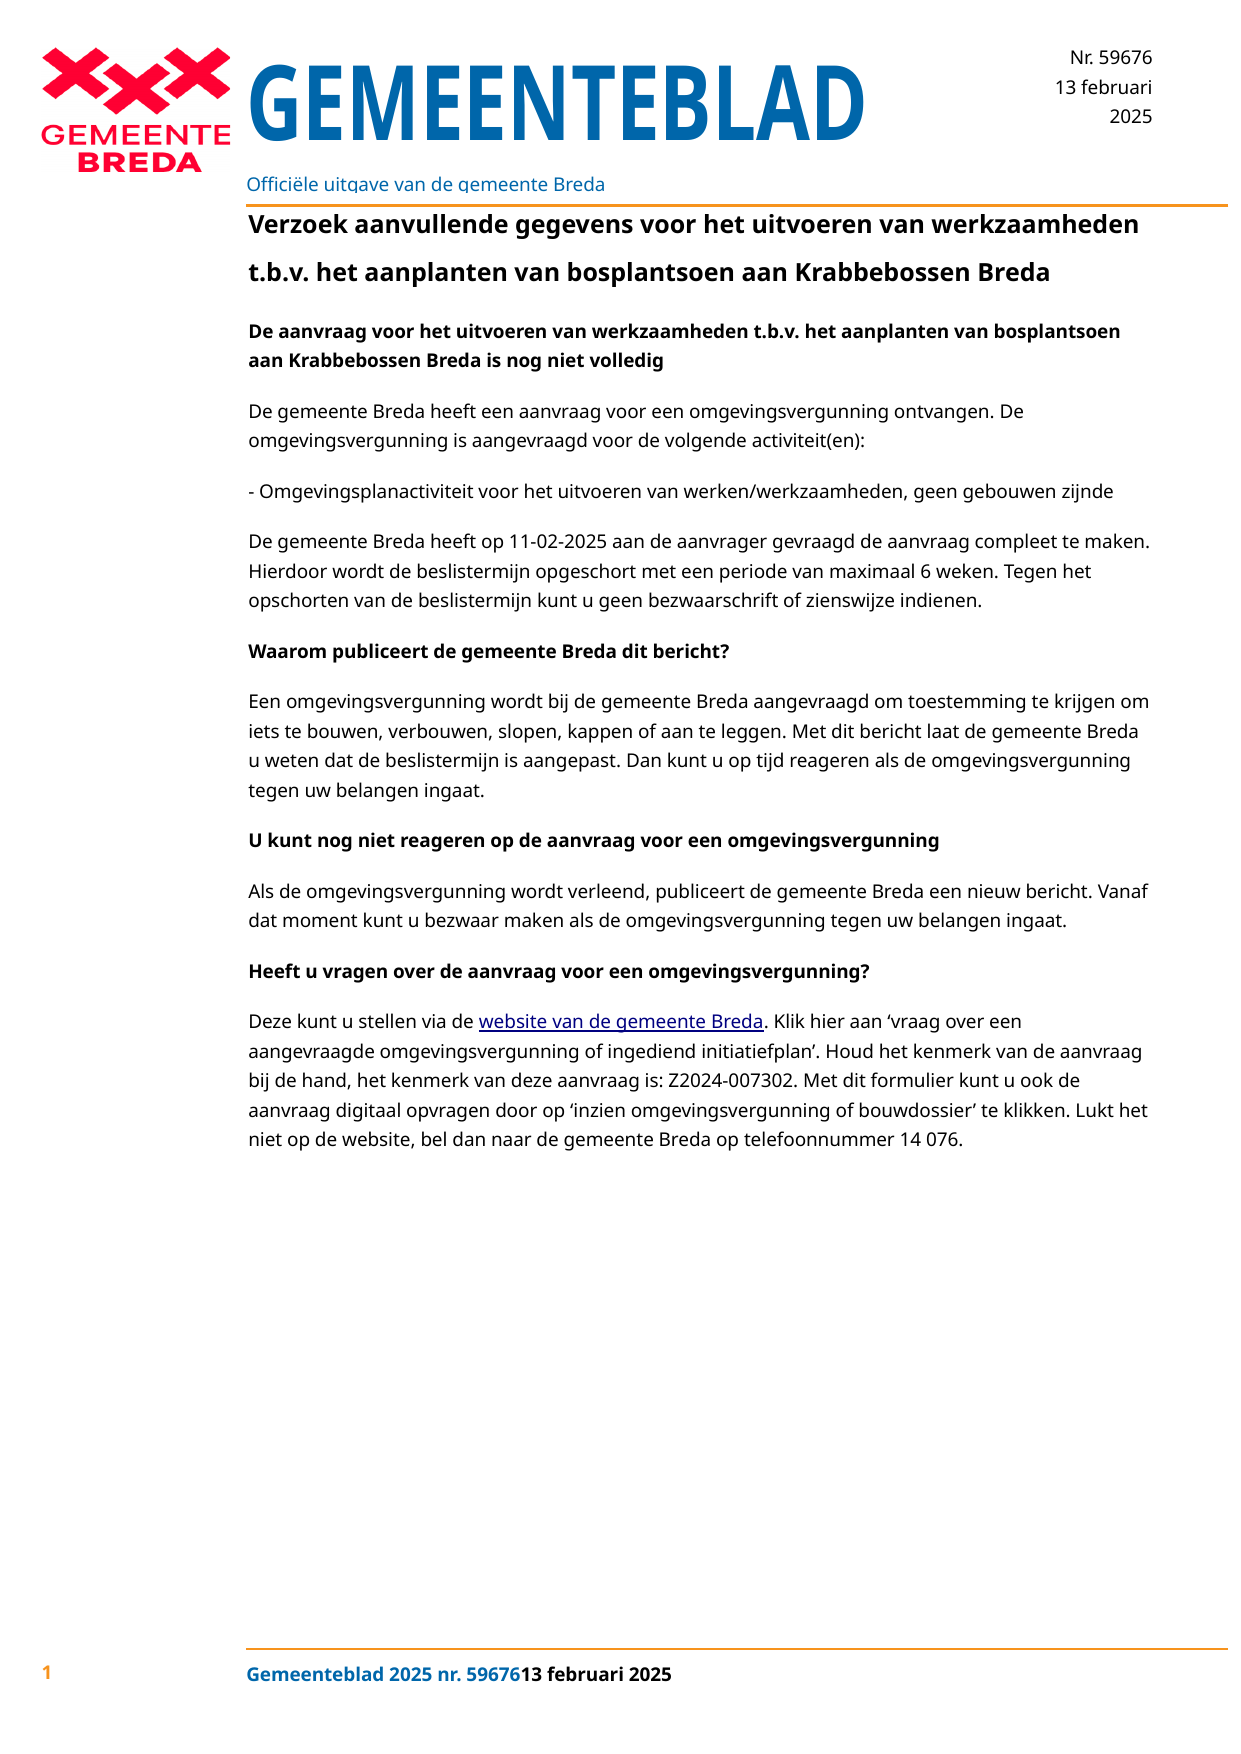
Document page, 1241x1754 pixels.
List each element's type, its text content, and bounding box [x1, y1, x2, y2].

text De gemeente Breda heeft een aanvraag voor een omgevingsvergunning ontvangen. De omgevingsvergunning is aangevraagd voor de volgende activiteit(en): [248, 398, 1152, 453]
text Als de omgevingsvergunning wordt verleend, publiceert de gemeente Breda een nieuw bericht. Vanaf dat moment kunt u bezwaar maken als de omgevingsvergunning tegen uw belangen ingaat. [248, 878, 1152, 933]
text - Omgevingsplanactiviteit voor het uitvoeren van werken/werkzaamheden, geen gebouwen zijnde [248, 478, 1152, 504]
text Een omgevingsvergunning wordt bij de gemeente Breda aangevraagd om toestemming te krijgen om iets te bouwen, verbouwen, slopen, kappen of aan te leggen. Met dit bericht laat de gemeente Breda u weten dat de beslistermijn is aangepast. Dan kunt u op tijd reageren als de omgevingsvergunning tegen uw belangen ingaat. [248, 688, 1152, 803]
text De gemeente Breda heeft op 11-02-2025 aan de aanvrager gevraagd de aanvraag compleet te maken. Hierdoor wordt de beslistermijn opgeschort met een periode van maximaal 6 weken. Tegen het opschorten van de beslistermijn kunt u geen bezwaarschrift of zienswijze indienen. [248, 528, 1152, 613]
text De aanvraag voor het uitvoeren van werkzaamheden t.b.v. het aanplanten van bosplantsoen aan Krabbebossen Breda is nog niet volledig [248, 318, 1152, 373]
text Verzoek aanvullende gegevens voor het uitvoeren van werkzaamheden t.b.v. het aanplanten van bosplantsoen aan Krabbebossen Breda [248, 207, 1152, 288]
text U kunt nog niet reageren op de aanvraag voor een omgevingsvergunning [248, 827, 1152, 853]
text Deze kunt u stellen via de website van de gemeente Breda. Klik hier aan ‘vraag over een aangevraagde omgevingsvergunning of ingediend initiatiefplan’. Houd het kenmerk van de aanvraag bij de hand, het kenmerk van deze aanvraag is: Z2024-007302. Met dit formulier kunt u ook de aanvraag digitaal opvragen door op ‘inzien omgevingsvergunning of bouwdossier’ te klikken. Lukt het niet op de website, bel dan naar de gemeente Breda op telefoonnummer 14 076. [248, 1008, 1152, 1152]
text Heeft u vragen over de aanvraag voor een omgevingsvergunning? [248, 958, 1152, 984]
text Waarom publiceert de gemeente Breda dit bericht? [248, 638, 1152, 664]
picture [41, 47, 231, 172]
